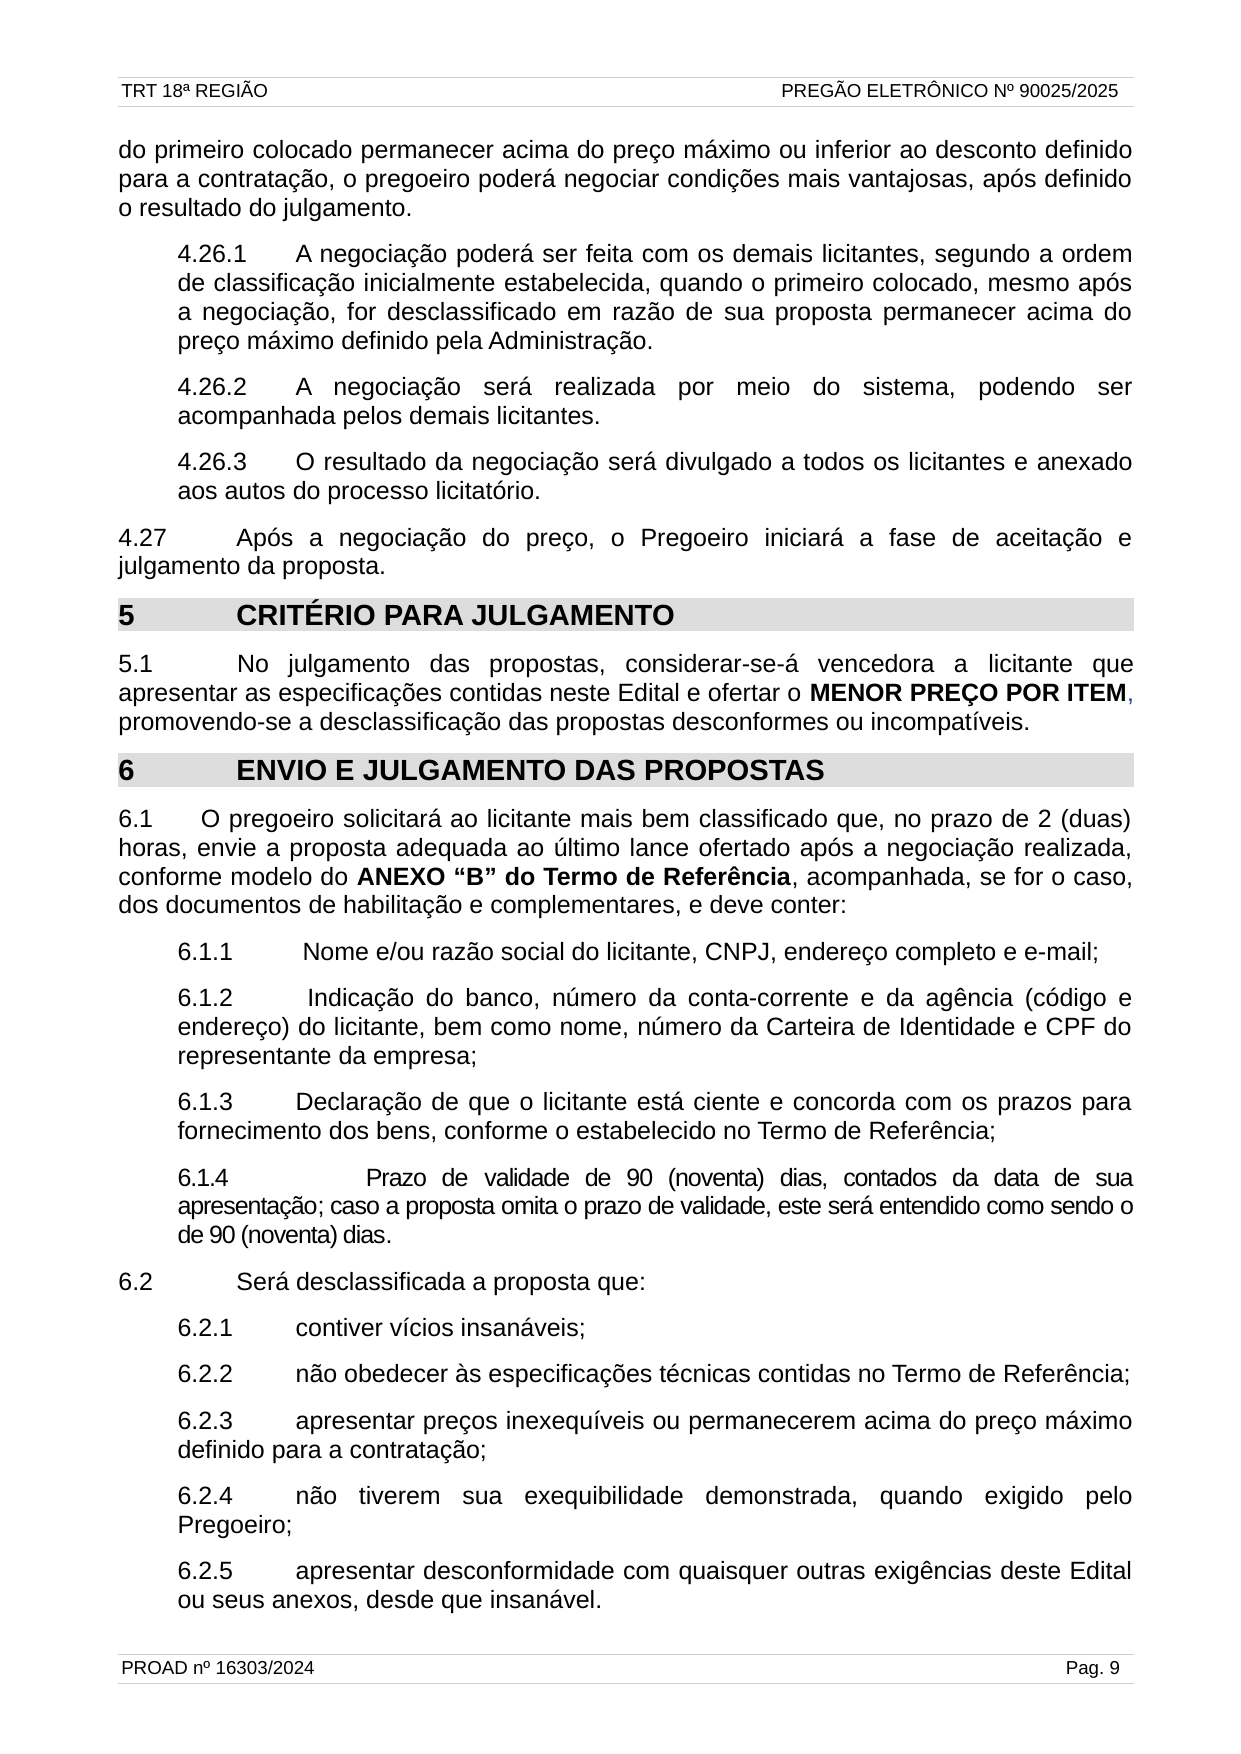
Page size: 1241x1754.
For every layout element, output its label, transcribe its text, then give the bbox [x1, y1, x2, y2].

text 6.1.2 Indicação do banco, número da conta-corrente e da agência (código e endereço) do licitante, bem como nome, número da Carteira de Identidade e CPF do representante da empresa; [177, 983, 1134, 1070]
text 4.27 Após a negociação do preço, o Pregoeiro iniciará a fase de aceitação e julgamento da proposta. [118, 523, 1134, 580]
text 6.1.4 Prazo de validade de 90 (noventa) dias, contados da data de sua apresentação; caso a proposta omita o prazo de validade, este será entendido como sendo o de 90 (noventa) dias. [177, 1163, 1134, 1249]
text 4.26.2 A negociação será realizada por meio do sistema, podendo ser acompanhada pelos demais licitantes. [177, 372, 1134, 430]
text 6.1.3 Declaração de que o licitante está ciente e concorda com os prazos para fornecimento dos bens, conforme o estabelecido no Termo de Referência; [177, 1087, 1134, 1145]
text 4.26.1 A negociação poderá ser feita com os demais licitantes, segundo a ordem de classificação inicialmente estabelecida, quando o primeiro colocado, mesmo após a negociação, for desclassificado em razão de sua proposta permanecer acima do preço máximo definido pela Administração. [177, 239, 1134, 354]
text 6.2.1 contiver vícios insanáveis; [177, 1313, 1134, 1342]
text 6.1 O pregoeiro solicitará ao licitante mais bem classificado que, no prazo de 2 (duas) horas, envie a proposta adequada ao último lance ofertado após a negociação realizada, conforme modelo do ANEXO “B” do Termo de Referência, acompanhada, se for o caso, dos documentos de habilitação e complementares, e deve conter: [118, 804, 1134, 919]
text 6.2.2 não obedecer às especificações técnicas contidas no Termo de Referência; [177, 1359, 1134, 1388]
text 6.2.4 não tiverem sua exequibilidade demonstrada, quando exigido pelo Pregoeiro; [177, 1481, 1134, 1539]
text 6.1.1 Nome e/ou razão social do licitante, CNPJ, endereço completo e e-mail; [177, 937, 1134, 966]
text 4.26.3 O resultado da negociação será divulgado a todos os licitantes e anexado aos autos do processo licitatório. [177, 447, 1134, 505]
text 5.1 No julgamento das propostas, considerar-se-á vencedora a licitante que apresentar as especificações contidas neste Edital e ofertar o MENOR PREÇO POR ITEM, promovendo-se a desclassificação das propostas desconformes ou incompatíveis. [118, 649, 1134, 735]
text 6.2 Será desclassificada a proposta que: [118, 1267, 1134, 1295]
text 6 ENVIO E JULGAMENTO DAS PROPOSTAS [118, 753, 1134, 787]
text do primeiro colocado permanecer acima do preço máximo ou inferior ao desconto definido para a contratação, o pregoeiro poderá negociar condições mais vantajosas, após definido o resultado do julgamento. [118, 136, 1134, 222]
text 6.2.5 apresentar desconformidade com quaisquer outras exigências deste Edital ou seus anexos, desde que insanável. [177, 1556, 1134, 1614]
text 6.2.3 apresentar preços inexequíveis ou permanecerem acima do preço máximo definido para a contratação; [177, 1406, 1134, 1463]
text 5 CRITÉRIO PARA JULGAMENTO [118, 598, 1134, 631]
